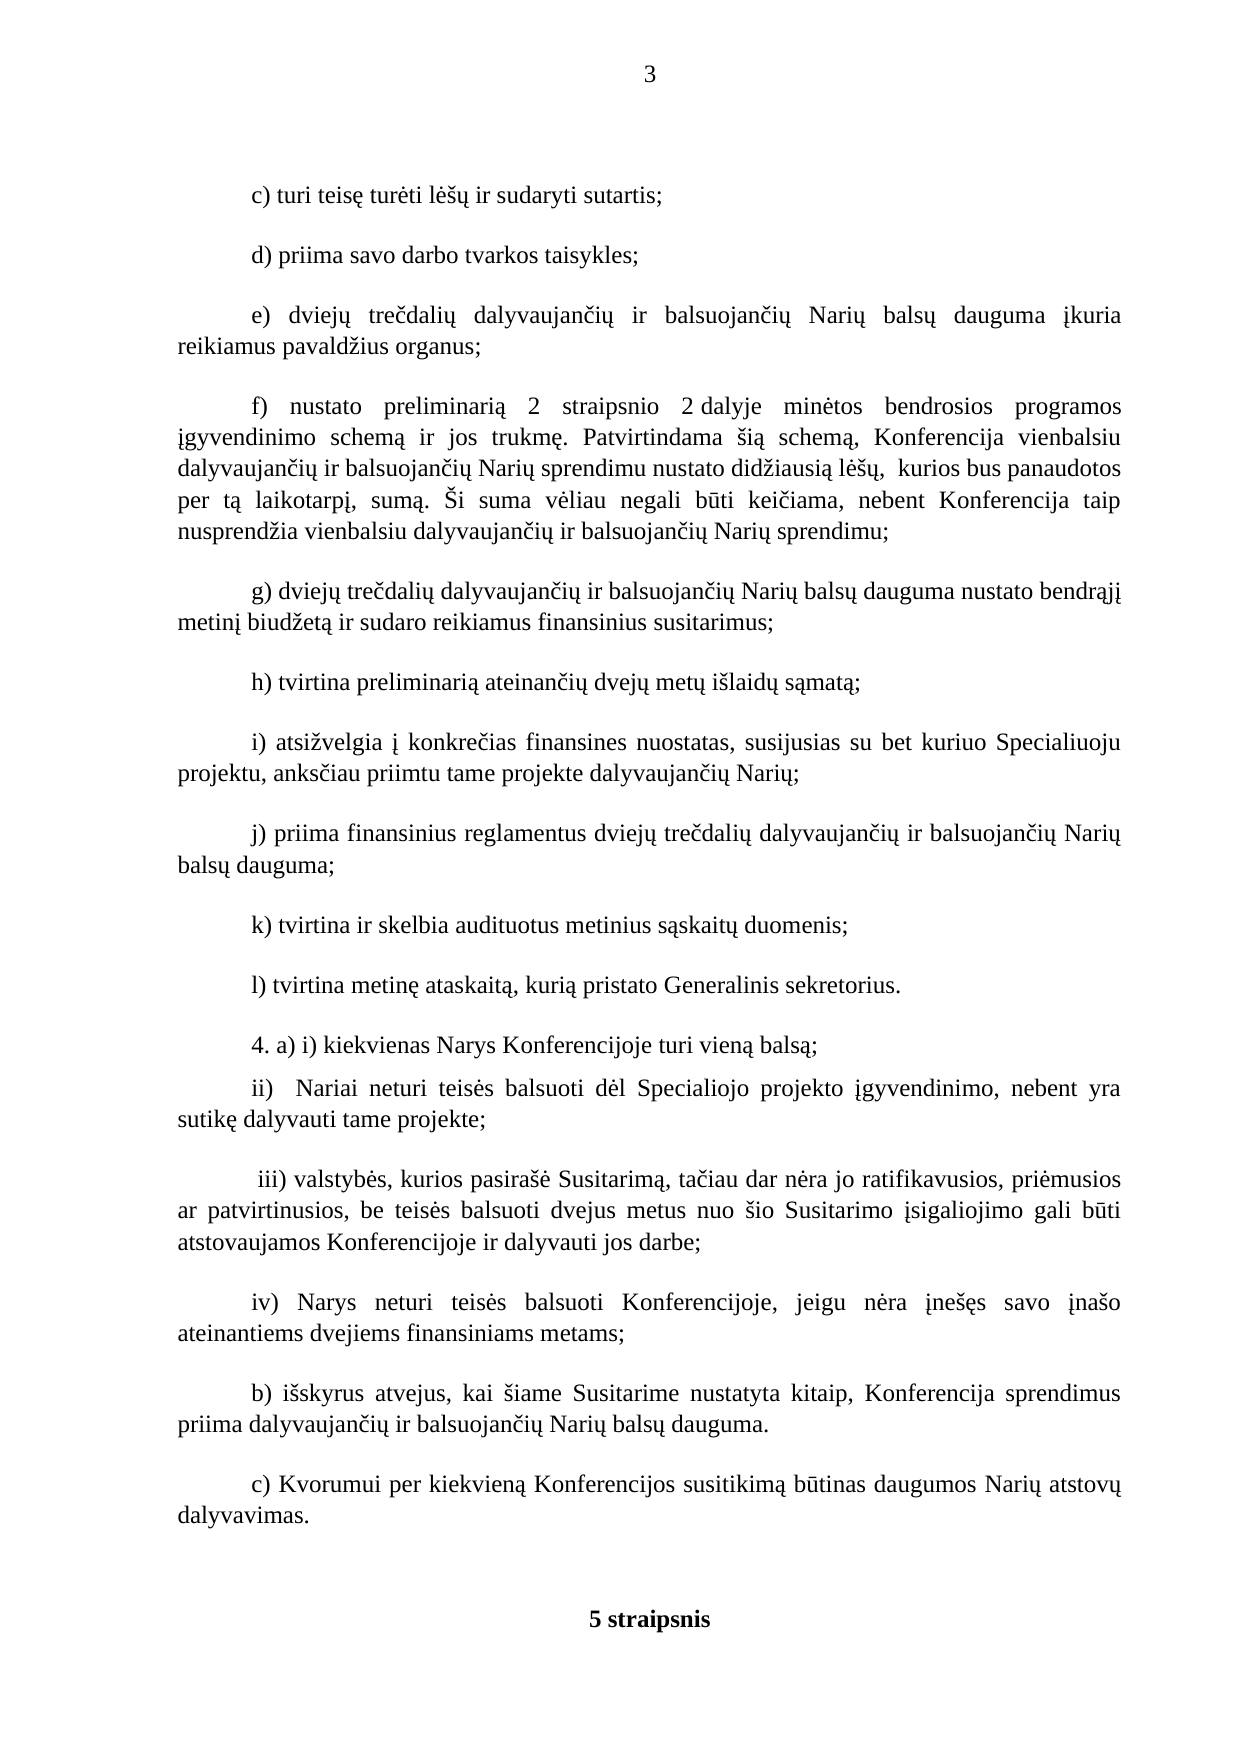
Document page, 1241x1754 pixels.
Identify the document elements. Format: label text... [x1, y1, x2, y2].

text h) tvirtina preliminarią ateinančių dvejų metų išlaidų sąmatą; [177, 665, 1122, 696]
text c) Kvorumui per kiekvieną Konferencijos susitikimą būtinas daugumos Narių atstovų dalyvavimas. [177, 1467, 1122, 1529]
text i) atsižvelgia į konkrečias finansines nuostatas, susijusias su bet kuriuo Specialiuoju projektu, anksčiau priimtu tame projekte dalyvaujančių Narių; [177, 725, 1122, 787]
text 4. a) i) kiekvienas Narys Konferencijoje turi vieną balsą; [251, 1027, 1122, 1058]
text ii) Nariai neturi teisės balsuoti dėl Specialiojo projekto įgyvendinimo, nebent yra sutikę dalyvauti tame projekte; [177, 1070, 1122, 1133]
text 5 straipsnis [177, 1601, 1122, 1632]
text j) priima finansinius reglamentus dviejų trečdalių dalyvaujančių ir balsuojančių Narių balsų dauguma; [177, 816, 1122, 878]
text d) priima savo darbo tvarkos taisykles; [177, 237, 1122, 268]
text iv) Narys neturi teisės balsuoti Konferencijoje, jeigu nėra įnešęs savo įnašo ateinantiems dvejiems finansiniams metams; [177, 1284, 1122, 1347]
text b) išskyrus atvejus, kai šiame Susitarime nustatyta kitaip, Konferencija sprendimus priima dalyvaujančių ir balsuojančių Narių balsų dauguma. [177, 1375, 1122, 1438]
text c) turi teisę turėti lėšų ir sudaryti sutartis; [177, 177, 1122, 208]
text e) dviejų trečdalių dalyvaujančių ir balsuojančių Narių balsų dauguma įkuria reikiamus pavaldžius organus; [177, 297, 1122, 360]
text l) tvirtina metinę ataskaitą, kurią pristato Generalinis sekretorius. [177, 967, 1122, 998]
text g) dviejų trečdalių dalyvaujančių ir balsuojančių Narių balsų dauguma nustato bendrąjį metinį biudžetą ir sudaro reikiamus finansinius susitarimus; [177, 573, 1122, 636]
text f) nustato preliminarią 2 straipsnio 2 dalyje minėtos bendrosios programos įgyvendinimo schemą ir jos trukmę. Patvirtindama šią schemą, Konferencija vienbalsiu dalyvaujančių ir balsuojančių Narių sprendimu nustato didžiausią lėšų, kurios bus panaudotos per tą laikotarpį, sumą. Ši suma vėliau negali būti keičiama, nebent Konferencija taip nusprendžia vienbalsiu dalyvaujančių ir balsuojančių Narių sprendimu; [177, 388, 1122, 545]
text iii) valstybės, kurios pasirašė Susitarimą, tačiau dar nėra jo ratifikavusios, priėmusios ar patvirtinusios, be teisės balsuoti dvejus metus nuo šio Susitarimo įsigaliojimo gali būti atstovaujamos Konferencijoje ir dalyvauti jos darbe; [177, 1162, 1122, 1255]
text k) tvirtina ir skelbia audituotus metinius sąskaitų duomenis; [177, 907, 1122, 938]
